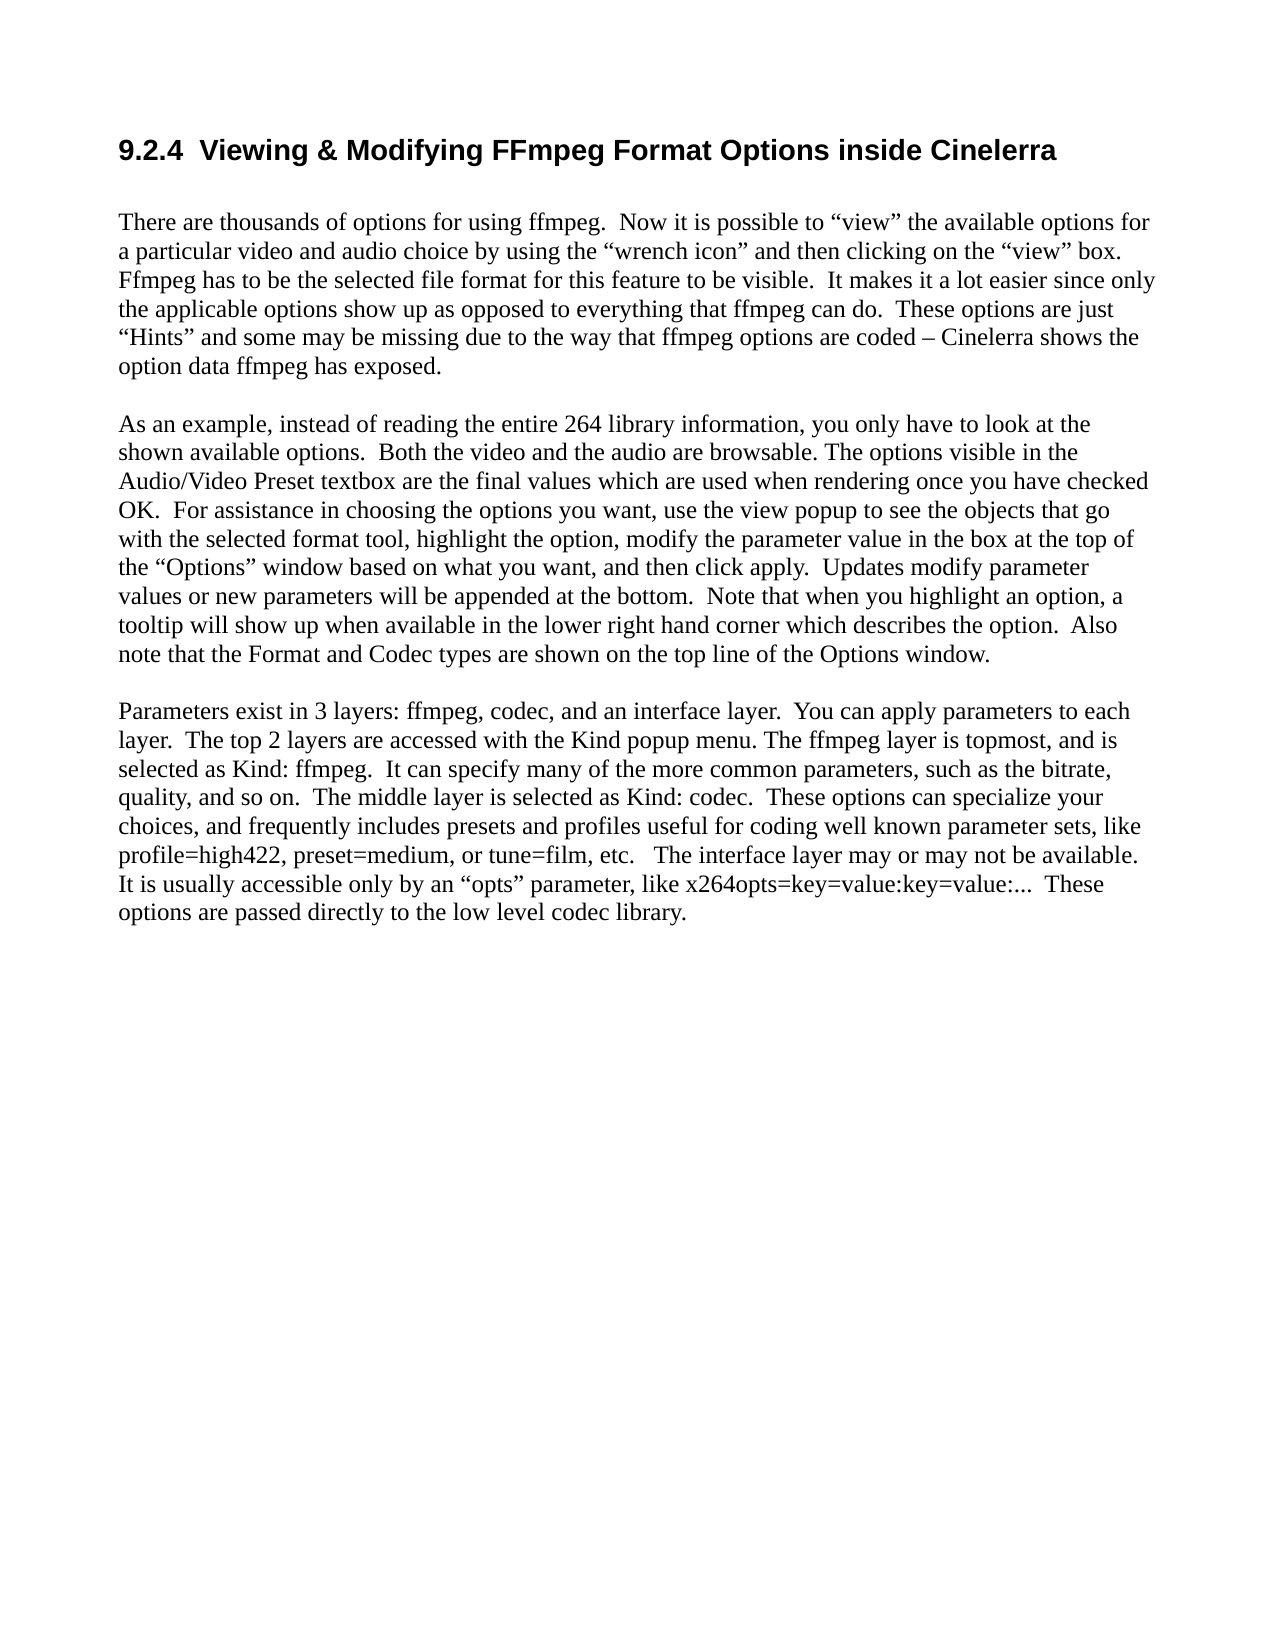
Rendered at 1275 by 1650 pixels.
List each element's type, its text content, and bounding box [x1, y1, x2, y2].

text There are thousands of options for using ffmpeg. Now it is possible to “view” the available options for a particular video and audio choice by using the “wrench icon” and then clicking on the “view” box. Ffmpeg has to be the selected file format for this feature to be visible. It makes it a lot easier since only the applicable options show up as opposed to everything that ffmpeg can do. These options are just “Hints” and some may be missing due to the way that ffmpeg options are coded – Cinelerra shows the option data ffmpeg has exposed. [118, 207, 1157, 380]
text As an example, instead of reading the entire 264 library information, you only have to look at the shown available options. Both the video and the audio are browsable. The options visible in the Audio/Video Preset textbox are the final values which are used when rendering once you have checked OK. For assistance in choosing the options you want, use the view popup to see the objects that go with the selected format tool, highlight the option, modify the parameter value in the box at the top of the “Options” window based on what you want, and then click apply. Updates modify parameter values or new parameters will be appended at the bottom. Note that when you highlight an option, a tooltip will show up when available in the lower right hand corner which describes the option. Also note that the Format and Codec types are shown on the top line of the Options window. [118, 409, 1157, 667]
text Parameters exist in 3 layers: ffmpeg, codec, and an interface layer. You can apply parameters to each layer. The top 2 layers are accessed with the Kind popup menu. The ffmpeg layer is topmost, and is selected as Kind: ffmpeg. It can specify many of the more common parameters, such as the bitrate, quality, and so on. The middle layer is selected as Kind: codec. These options can specialize your choices, and frequently includes presets and profiles useful for coding well known parameter sets, like profile=high422, preset=medium, or tune=film, etc. The interface layer may or may not be available. It is usually accessible only by an “opts” parameter, like x264opts=key=value:key=value:... These options are passed directly to the low level codec library. [118, 696, 1157, 926]
subtitle 9.2.4 Viewing & Modifying FFmpeg Format Options inside Cinelerra [118, 133, 1157, 166]
